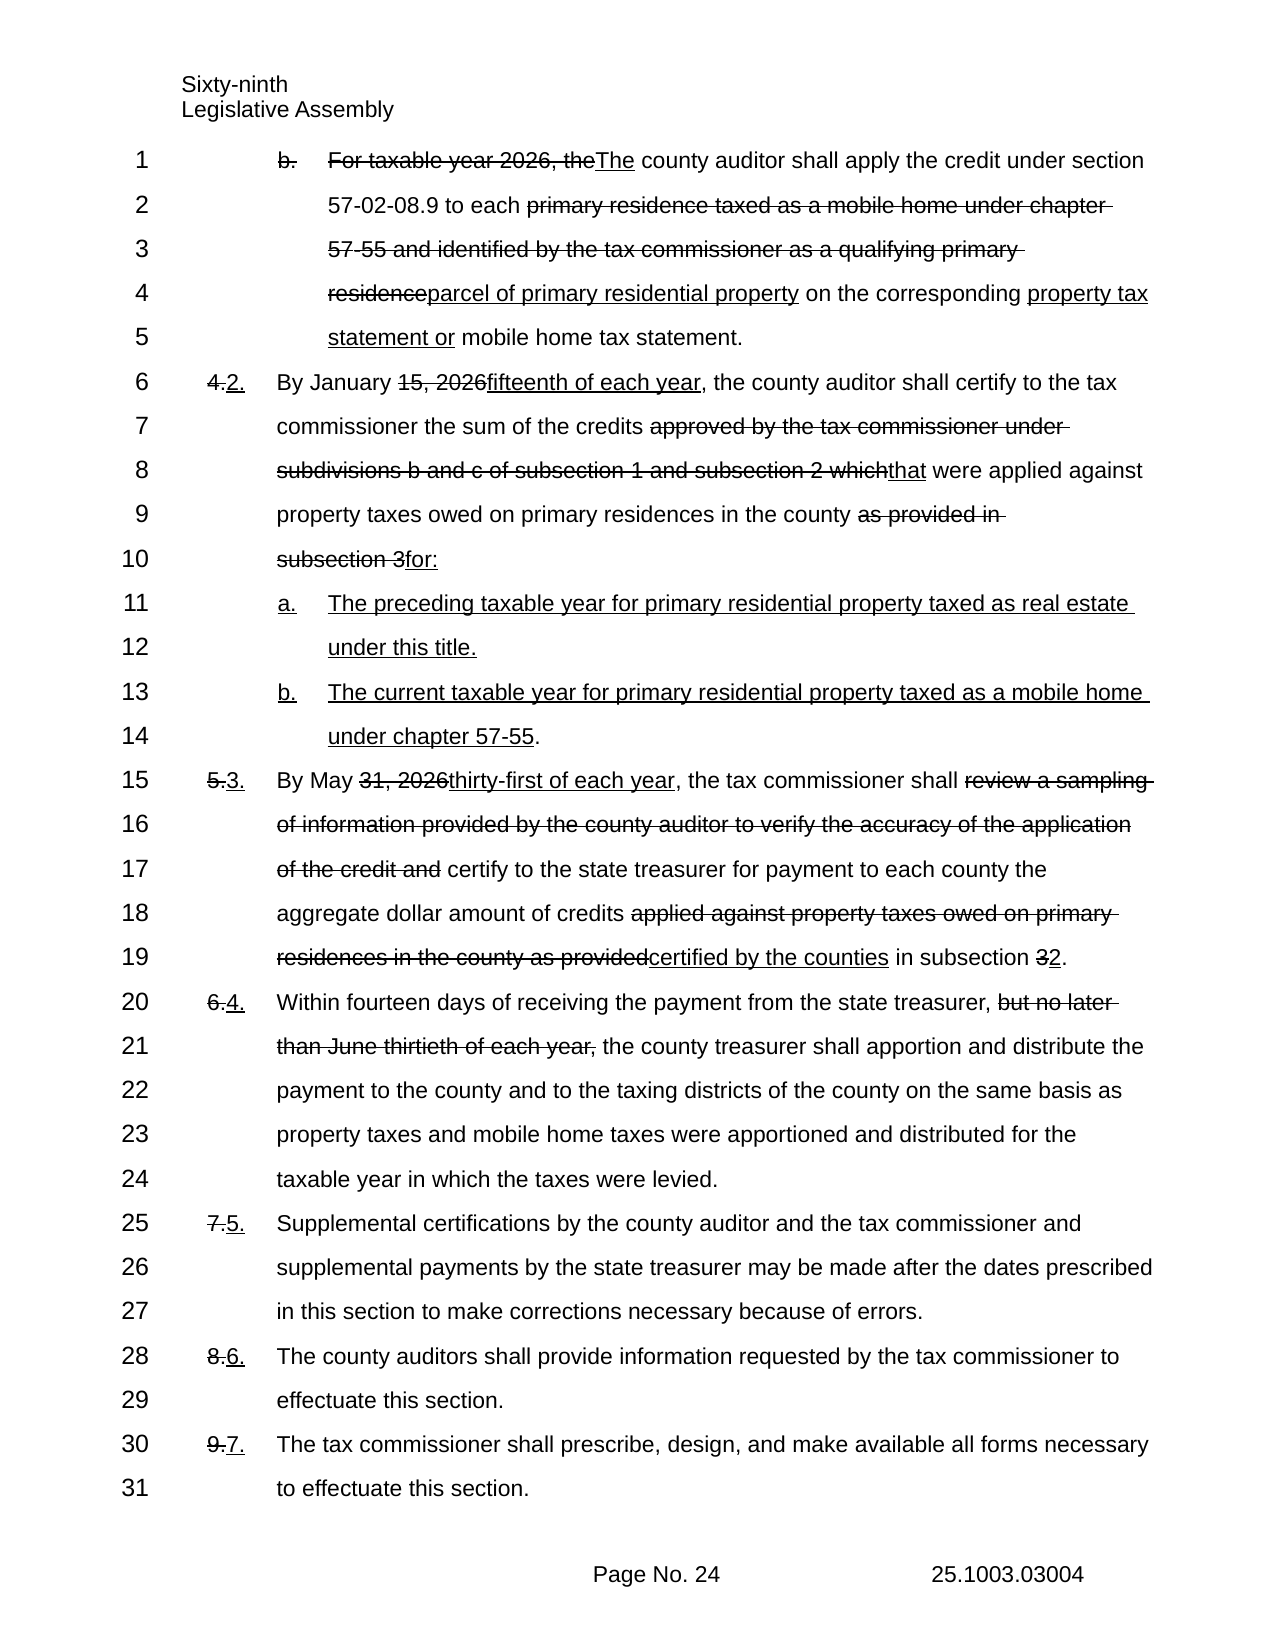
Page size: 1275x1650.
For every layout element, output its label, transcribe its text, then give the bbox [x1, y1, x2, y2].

text 7.5. Supplemental certifications by the county auditor and the tax commissioner and supplemental payments by the state treasurer may be made after the dates prescribed in this section to make corrections necessary because of errors. [181, 1196, 1154, 1329]
text b. The current taxable year for primary residential property taxed as a mobile home under chapter 57‑55. [181, 664, 1154, 753]
text 9.7. The tax commissioner shall prescribe, design, and make available all forms necessary to effectuate this section. [181, 1417, 1154, 1506]
text 4.2. By January 15, 2026fifteenth of each year, the county auditor shall certify to the tax commissioner the sum of the credits approved by the tax commissioner under subdivisions b and c of subsection 1 and subsection 2 whichthat were applied against property taxes owed on primary residences in the county as provided in subsection 3for: [181, 355, 1154, 576]
text 8.6. The county auditors shall provide information requested by the tax commissioner to effectuate this section. [181, 1329, 1154, 1417]
text b. For taxable year 2026, theThe county auditor shall apply the credit under section 57‑02‑08.9 to each primary residence taxed as a mobile home under chapter 57‑55 and identified by the tax commissioner as a qualifying primary residenceparcel of primary residential property on the corresponding property tax statement or mobile home tax statement. [181, 133, 1154, 355]
text a. The preceding taxable year for primary residential property taxed as real estate under this title. [181, 576, 1154, 664]
text 6.4. Within fourteen days of receiving the payment from the state treasurer, but no later than June thirtieth of each year, the county treasurer shall apportion and distribute the payment to the county and to the taxing districts of the county on the same basis as property taxes and mobile home taxes were apportioned and distributed for the taxable year in which the taxes were levied. [181, 974, 1154, 1196]
text 5.3. By May 31, 2026thirty-first of each year, the tax commissioner shall review a sampling of information provided by the county auditor to verify the accuracy of the application of the credit and certify to the state treasurer for payment to each county the aggregate dollar amount of credits applied against property taxes owed on primary residences in the county as providedcertified by the counties in subsection 32. [181, 753, 1154, 974]
